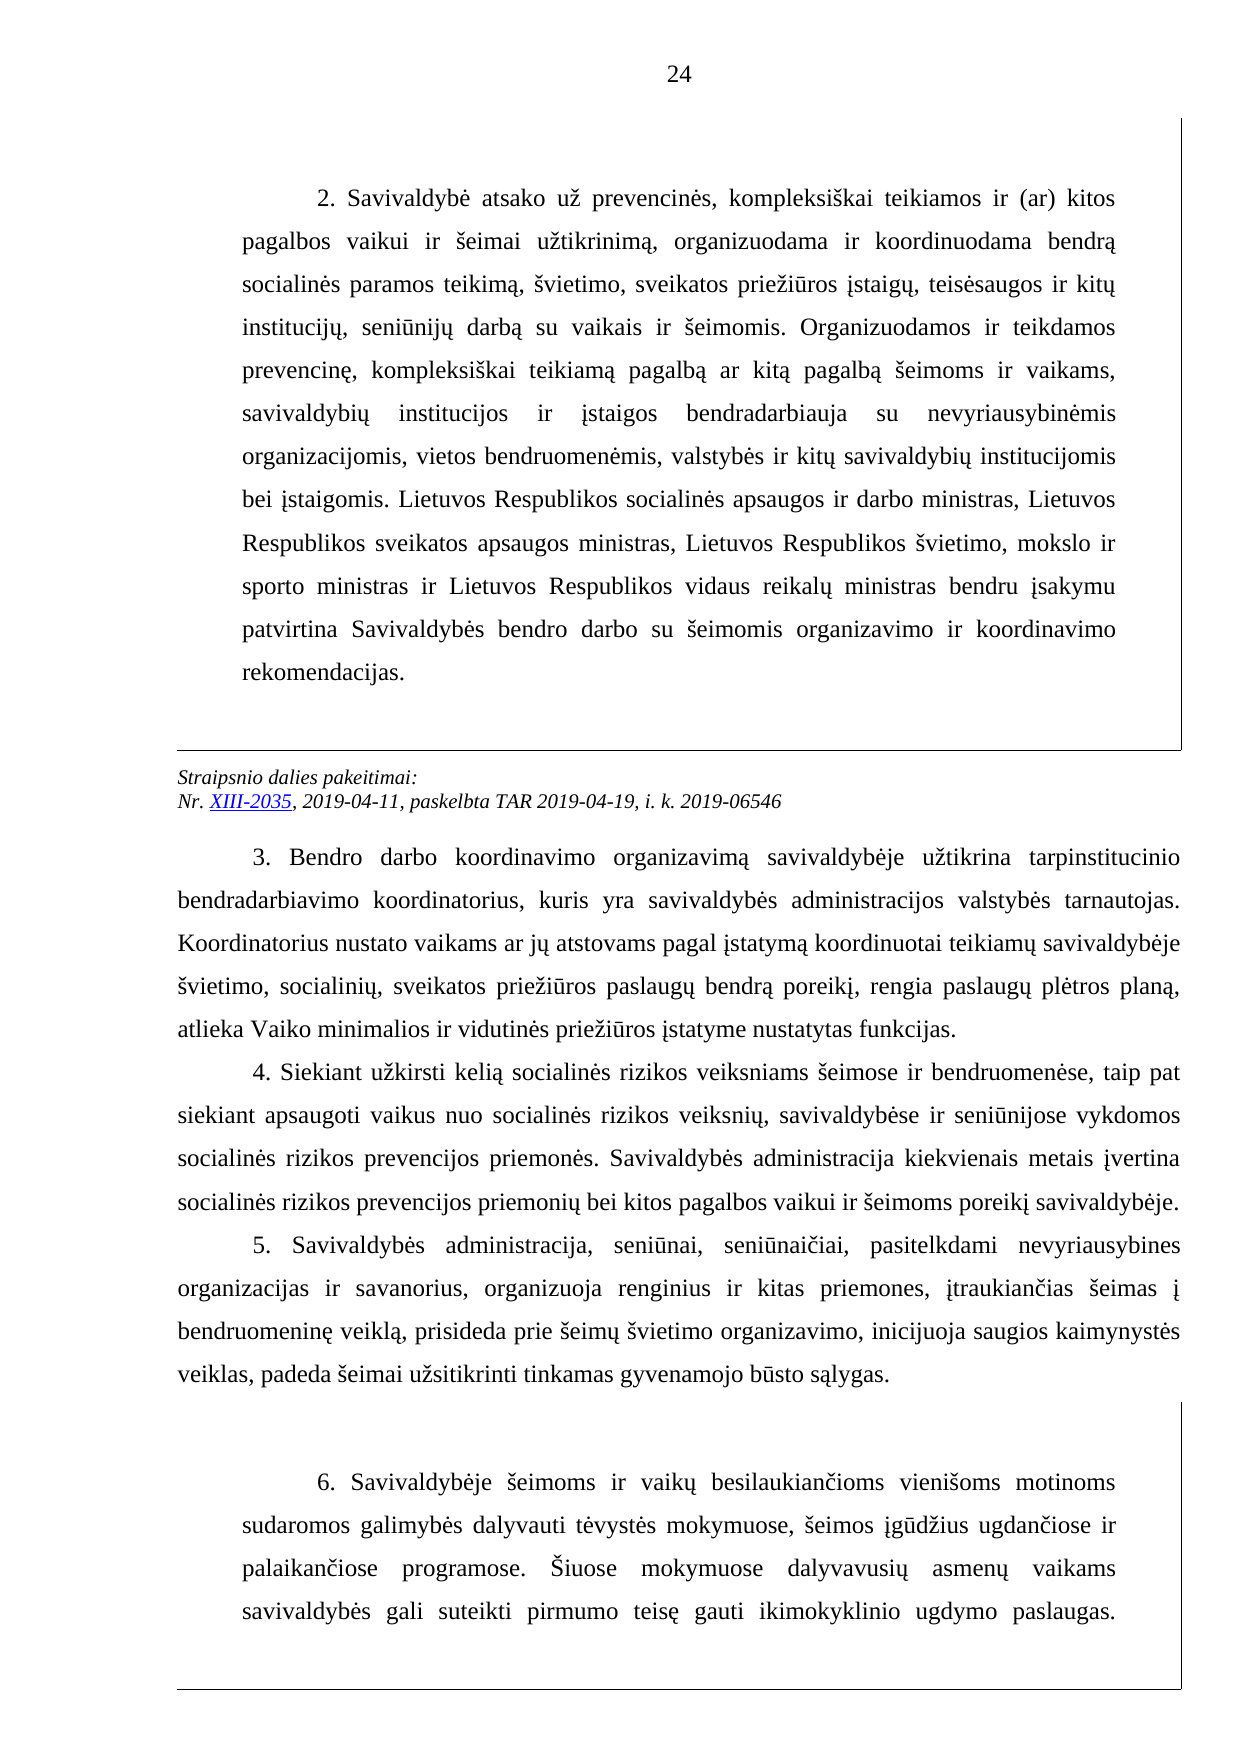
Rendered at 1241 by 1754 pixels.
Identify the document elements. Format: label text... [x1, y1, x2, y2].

text Straipsnio dalies pakeitimai: [177, 765, 1181, 789]
text 4. Siekiant užkirsti kelią socialinės rizikos veiksniams šeimose ir bendruomenėse, taip pat siekiant apsaugoti vaikus nuo socialinės rizikos veiksnių, savivaldybėse ir seniūnijose vykdomos socialinės rizikos prevencijos priemonės. Savivaldybės administracija kiekvienais metais įvertina socialinės rizikos prevencijos priemonių bei kitos pagalbos vaikui ir šeimoms poreikį savivaldybėje. [177, 1057, 1181, 1215]
text 2. Savivaldybė atsako už prevencinės, kompleksiškai teikiamos ir (ar) kitos pagalbos vaikui ir šeimai užtikrinimą, organizuodama ir koordinuodama bendrą socialinės paramos teikimą, švietimo, sveikatos priežiūros įstaigų, teisėsaugos ir kitų institucijų, seniūnijų darbą su vaikais ir šeimomis. Organizuodamos ir teikdamos prevencinę, kompleksiškai teikiamą pagalbą ar kitą pagalbą šeimoms ir vaikams, savivaldybių institucijos ir įstaigos bendradarbiauja su nevyriausybinėmis organizacijomis, vietos bendruomenėmis, valstybės ir kitų savivaldybių institucijomis bei įstaigomis. Lietuvos Respublikos socialinės apsaugos ir darbo ministras, Lietuvos Respublikos sveikatos apsaugos ministras, Lietuvos Respublikos švietimo, mokslo ir sporto ministras ir Lietuvos Respublikos vidaus reikalų ministras bendru įsakymu patvirtina Savivaldybės bendro darbo su šeimomis organizavimo ir koordinavimo rekomendacijas. [177, 118, 1181, 750]
text Nr. XIII-2035, 2019-04-11, paskelbta TAR 2019-04-19, i. k. 2019-06546 [177, 789, 1181, 813]
text 6. Savivaldybėje šeimoms ir vaikų besilaukiančioms vienišoms motinoms sudaromos galimybės dalyvauti tėvystės mokymuose, šeimos įgūdžius ugdančiose ir palaikančiose programose. Šiuose mokymuose dalyvavusių asmenų vaikams savivaldybės gali suteikti pirmumo teisę gauti ikimokyklinio ugdymo paslaugas. [177, 1402, 1181, 1689]
text 3. Bendro darbo koordinavimo organizavimą savivaldybėje užtikrina tarpinstitucinio bendradarbiavimo koordinatorius, kuris yra savivaldybės administracijos valstybės tarnautojas. Koordinatorius nustato vaikams ar jų atstovams pagal įstatymą koordinuotai teikiamų savivaldybėje švietimo, socialinių, sveikatos priežiūros paslaugų bendrą poreikį, rengia paslaugų plėtros planą, atlieka Vaiko minimalios ir vidutinės priežiūros įstatyme nustatytas funkcijas. [177, 842, 1181, 1043]
text 5. Savivaldybės administracija, seniūnai, seniūnaičiai, pasitelkdami nevyriausybines organizacijas ir savanorius, organizuoja renginius ir kitas priemones, įtraukiančias šeimas į bendruomeninę veiklą, prisideda prie šeimų švietimo organizavimo, inicijuoja saugios kaimynystės veiklas, padeda šeimai užsitikrinti tinkamas gyvenamojo būsto sąlygas. [177, 1230, 1181, 1388]
